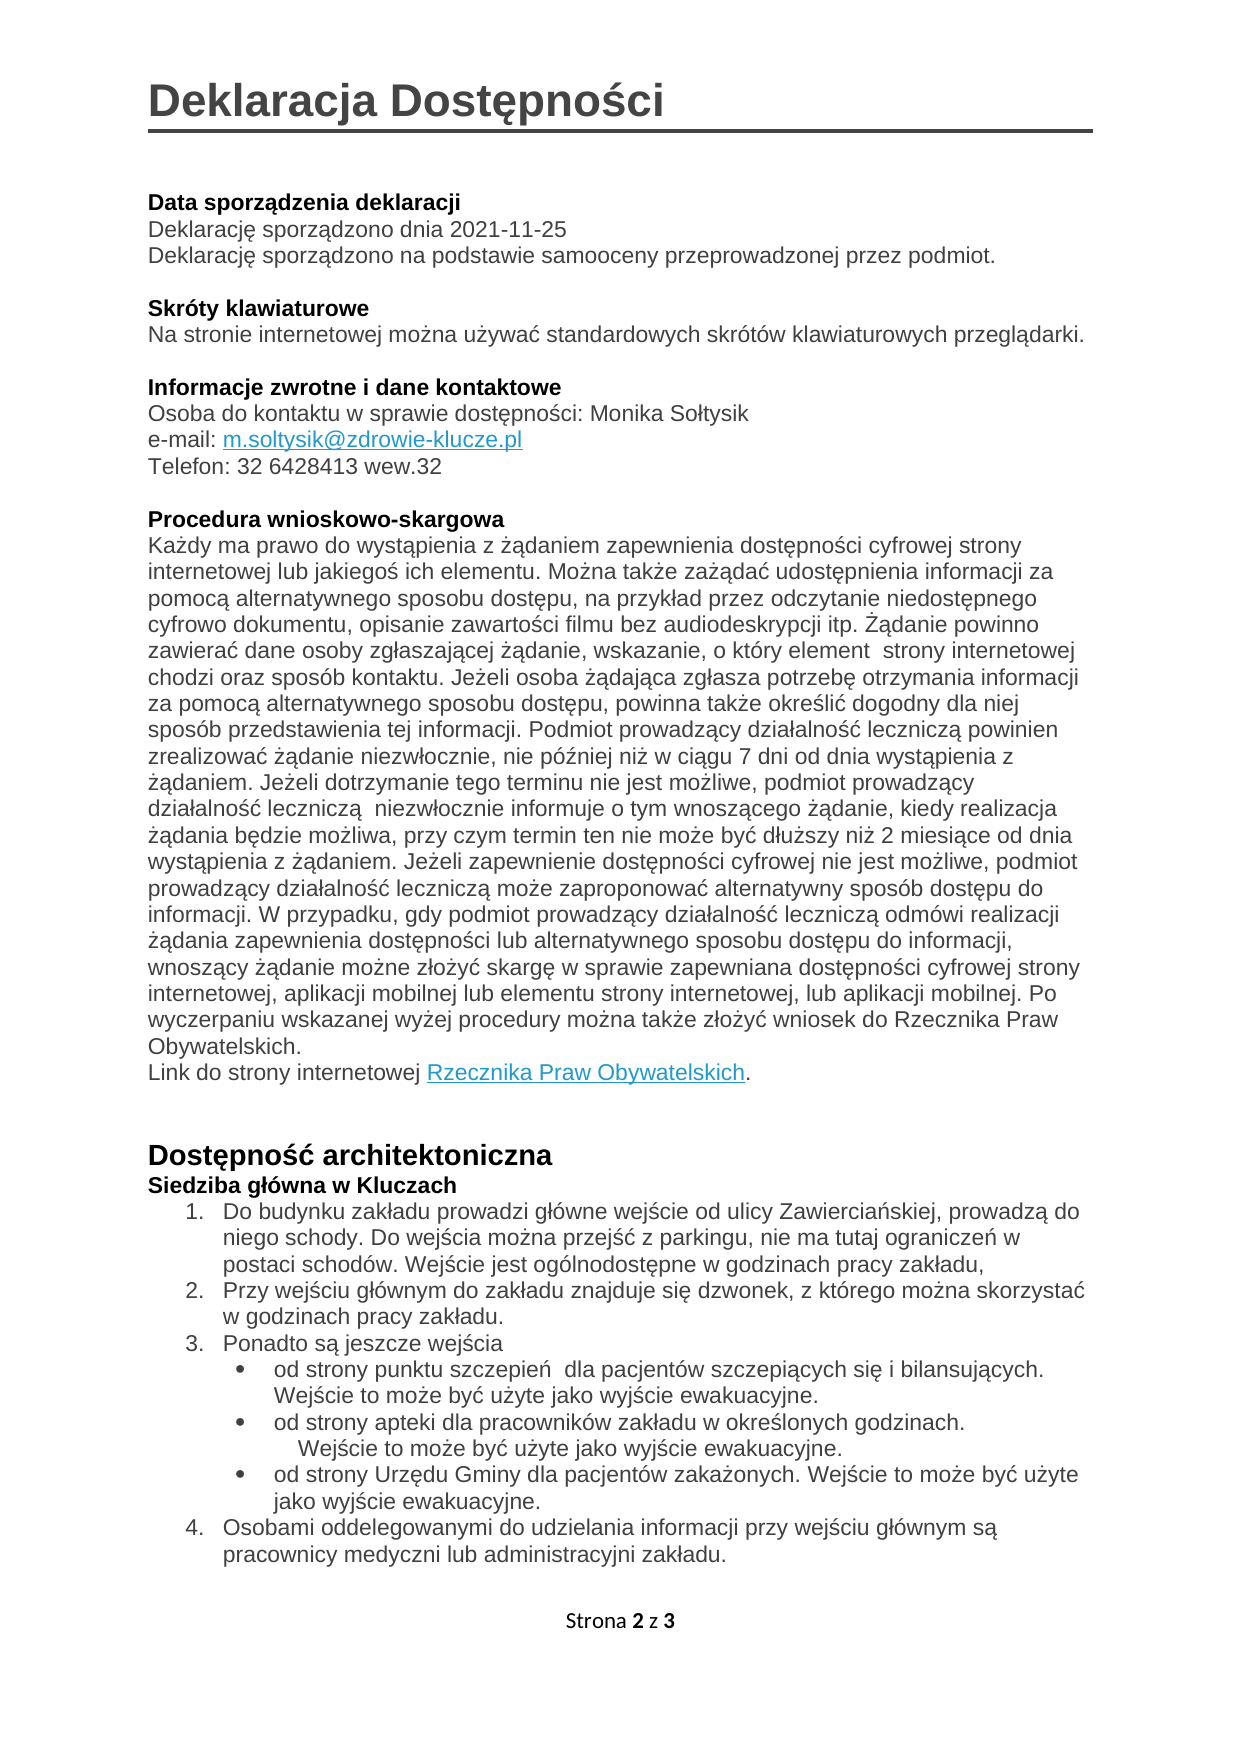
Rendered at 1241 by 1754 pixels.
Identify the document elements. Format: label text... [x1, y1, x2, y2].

list Przy wejściu głównym do zakładu znajduje się dzwonek, z którego można skorzystać w godzinach pracy zakładu. [185, 1277, 1093, 1330]
text Procedura wnioskowo-skargowa [148, 506, 1093, 532]
list Osobami oddelegowanymi do udzielania informacji przy wejściu głównym są pracownicy medyczni lub administracyjni zakładu. [185, 1514, 1093, 1567]
text Deklarację sporządzono dnia 2021-11-25 [148, 216, 1093, 242]
text Na stronie internetowej można używać standardowych skrótów klawiaturowych przeglądarki. [148, 321, 1093, 347]
text Data sporządzenia deklaracji [148, 189, 1093, 216]
list Wejście to może być użyte jako wyjście ewakuacyjne. [298, 1435, 1093, 1461]
list Do budynku zakładu prowadzi główne wejście od ulicy Zawierciańskiej, prowadzą do niego schody. Do wejścia można przejść z parkingu, nie ma tutaj ograniczeń w postaci schodów. Wejście jest ogólnodostępne w godzinach pracy zakładu, [185, 1198, 1093, 1277]
text Osoba do kontaktu w sprawie dostępności: Monika Sołtysik e-mail: m.soltysik@zdrowie-klucze.pl Telefon: 32 6428413 wew.32 [148, 400, 1093, 479]
text Siedziba główna w Kluczach [148, 1172, 1093, 1198]
text Dostępność architektoniczna [148, 1138, 1093, 1172]
list Ponadto są jeszcze wejścia [185, 1330, 1093, 1356]
text Informacje zwrotne i dane kontaktowe [148, 374, 1093, 400]
text Deklarację sporządzono na podstawie samooceny przeprowadzonej przez podmiot. [148, 242, 1093, 268]
list od strony apteki dla pracowników zakładu w określonych godzinach. [236, 1409, 1093, 1435]
text Link do strony internetowej Rzecznika Praw Obywatelskich. [148, 1059, 1093, 1085]
list od strony Urzędu Gminy dla pacjentów zakażonych. Wejście to może być użyte jako wyjście ewakuacyjne. [236, 1461, 1093, 1514]
list od strony punktu szczepień dla pacjentów szczepiących się i bilansujących. Wejście to może być użyte jako wyjście ewakuacyjne. [236, 1356, 1093, 1409]
text Każdy ma prawo do wystąpienia z żądaniem zapewnienia dostępności cyfrowej strony internetowej lub jakiegoś ich elementu. Można także zażądać udostępnienia informacji za pomocą alternatywnego sposobu dostępu, na przykład przez odczytanie niedostępnego cyfrowo dokumentu, opisanie zawartości filmu bez audiodeskrypcji itp. Żądanie powinno zawierać dane osoby zgłaszającej żądanie, wskazanie, o który element strony internetowej chodzi oraz sposób kontaktu. Jeżeli osoba żądająca zgłasza potrzebę otrzymania informacji za pomocą alternatywnego sposobu dostępu, powinna także określić dogodny dla niej sposób przedstawienia tej informacji. Podmiot prowadzący działalność leczniczą powinien zrealizować żądanie niezwłocznie, nie później niż w ciągu 7 dni od dnia wystąpienia z żądaniem. Jeżeli dotrzymanie tego terminu nie jest możliwe, podmiot prowadzący działalność leczniczą niezwłocznie informuje o tym wnoszącego żądanie, kiedy realizacja żądania będzie możliwa, przy czym termin ten nie może być dłuższy niż 2 miesiące od dnia wystąpienia z żądaniem. Jeżeli zapewnienie dostępności cyfrowej nie jest możliwe, podmiot prowadzący działalność leczniczą może zaproponować alternatywny sposób dostępu do informacji. W przypadku, gdy podmiot prowadzący działalność leczniczą odmówi realizacji żądania zapewnienia dostępności lub alternatywnego sposobu dostępu do informacji, wnoszący żądanie możne złożyć skargę w sprawie zapewniana dostępności cyfrowej strony internetowej, aplikacji mobilnej lub elementu strony internetowej, lub aplikacji mobilnej. Po wyczerpaniu wskazanej wyżej procedury można także złożyć wniosek do Rzecznika Praw Obywatelskich. [148, 532, 1093, 1059]
text Skróty klawiaturowe [148, 295, 1093, 321]
